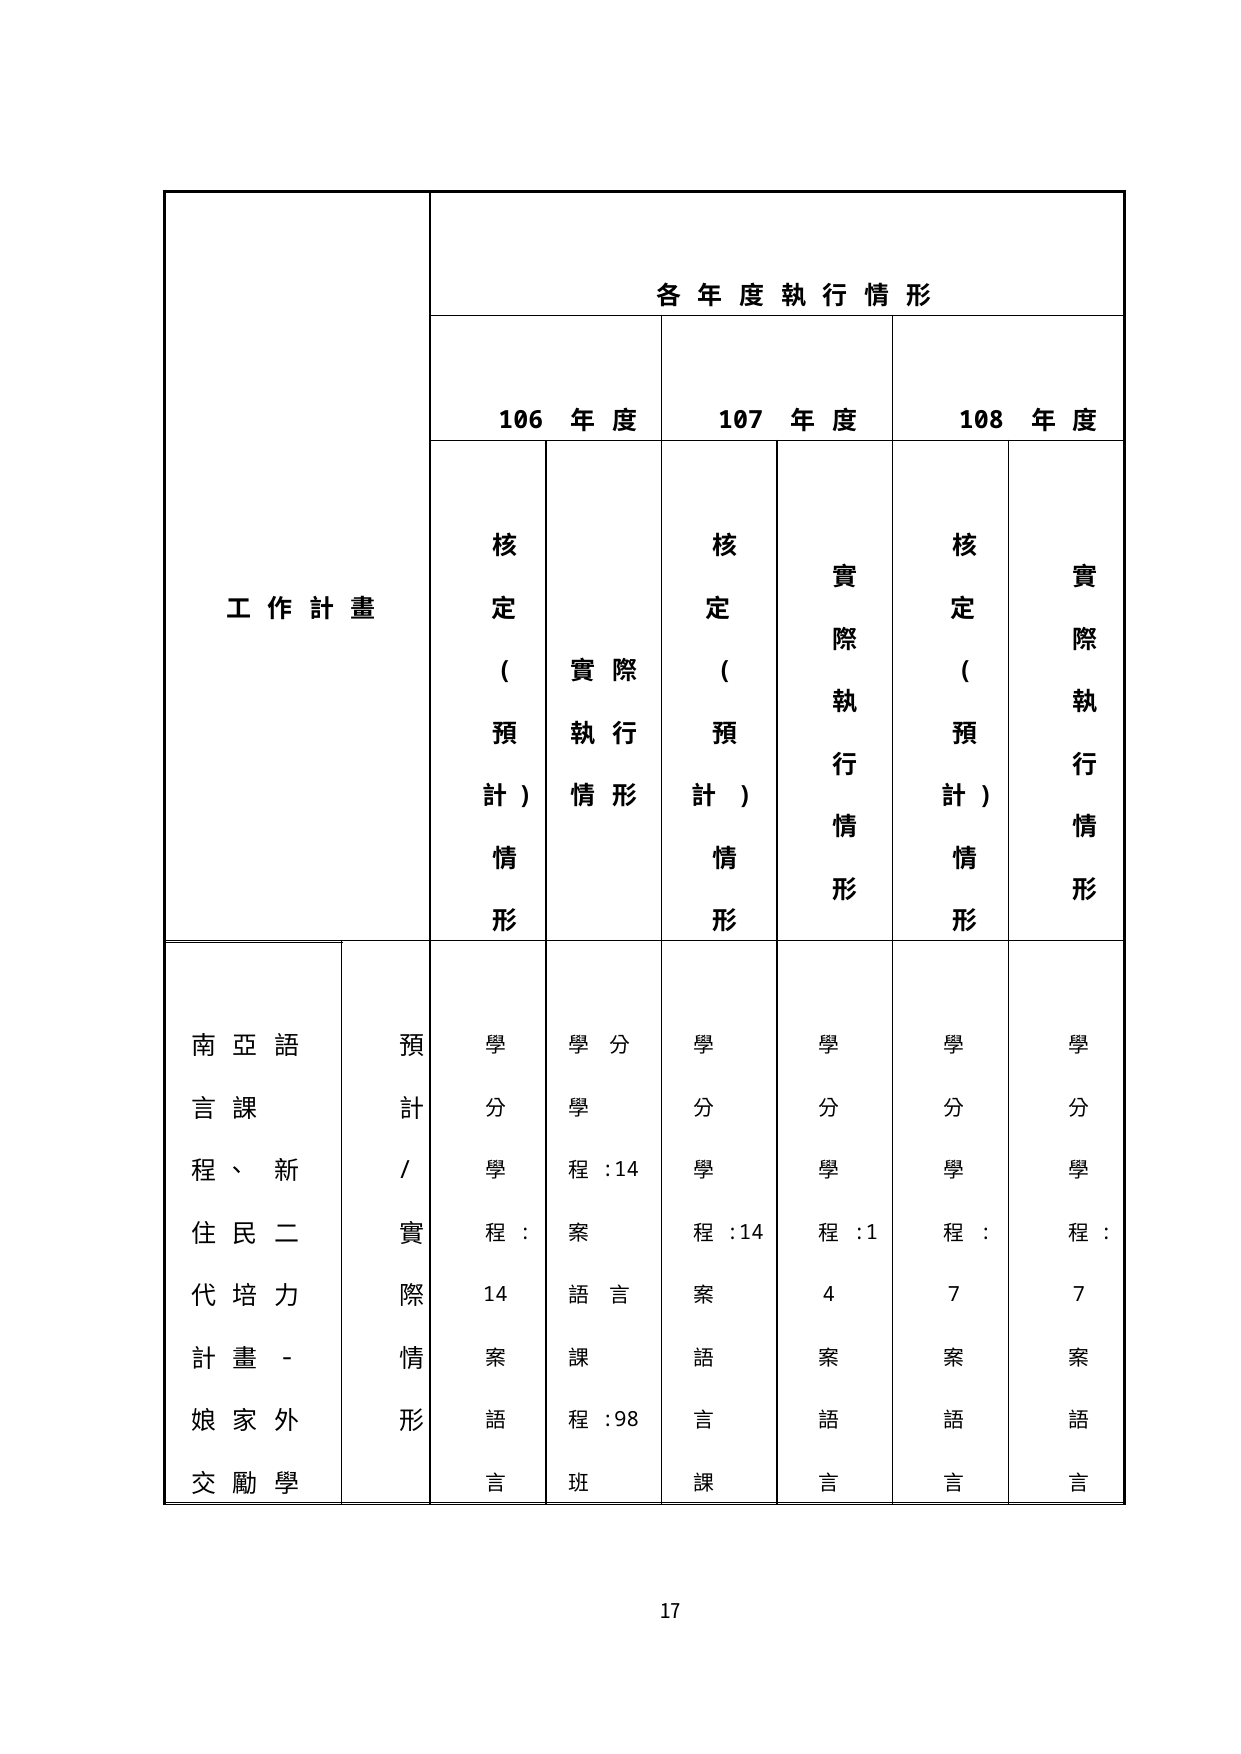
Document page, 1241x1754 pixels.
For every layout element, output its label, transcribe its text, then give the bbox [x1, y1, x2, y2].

table_cell 實際執行情形 [778, 441, 892, 939]
table_cell 南亞語言課程、新住民二代培力計畫-娘家外交勵學 [166, 943, 341, 1502]
table_cell 核定(預計)情形 [893, 441, 1008, 939]
table_cell 實際執行情形 [1009, 441, 1123, 939]
table_header 工作計畫 [166, 193, 429, 939]
table_cell 學分學程:14案 語言課程:98班 [547, 941, 661, 1502]
table_cell 108年度 [893, 316, 1123, 439]
table_cell 預計/實際情形 [342, 941, 429, 1502]
table_cell 學分學程:7案 語言 [893, 941, 1008, 1502]
table_header 各年度執行情形 [431, 193, 1123, 314]
table_cell 學分學程:14案 語言課 [662, 941, 776, 1502]
table_cell 106年度 [431, 316, 661, 439]
table_cell 107年度 [662, 316, 892, 439]
table_cell 核定(預計)情形 [431, 441, 545, 939]
table_cell 學分學程:14案 語言 [778, 941, 892, 1502]
table_cell 學分學程:14案 語言 [431, 941, 545, 1502]
table_cell 實際執行情形 [547, 441, 661, 939]
table_cell 核定(預計)情形 [662, 441, 776, 939]
table_cell 學分學程:7案 語言 [1009, 941, 1123, 1502]
